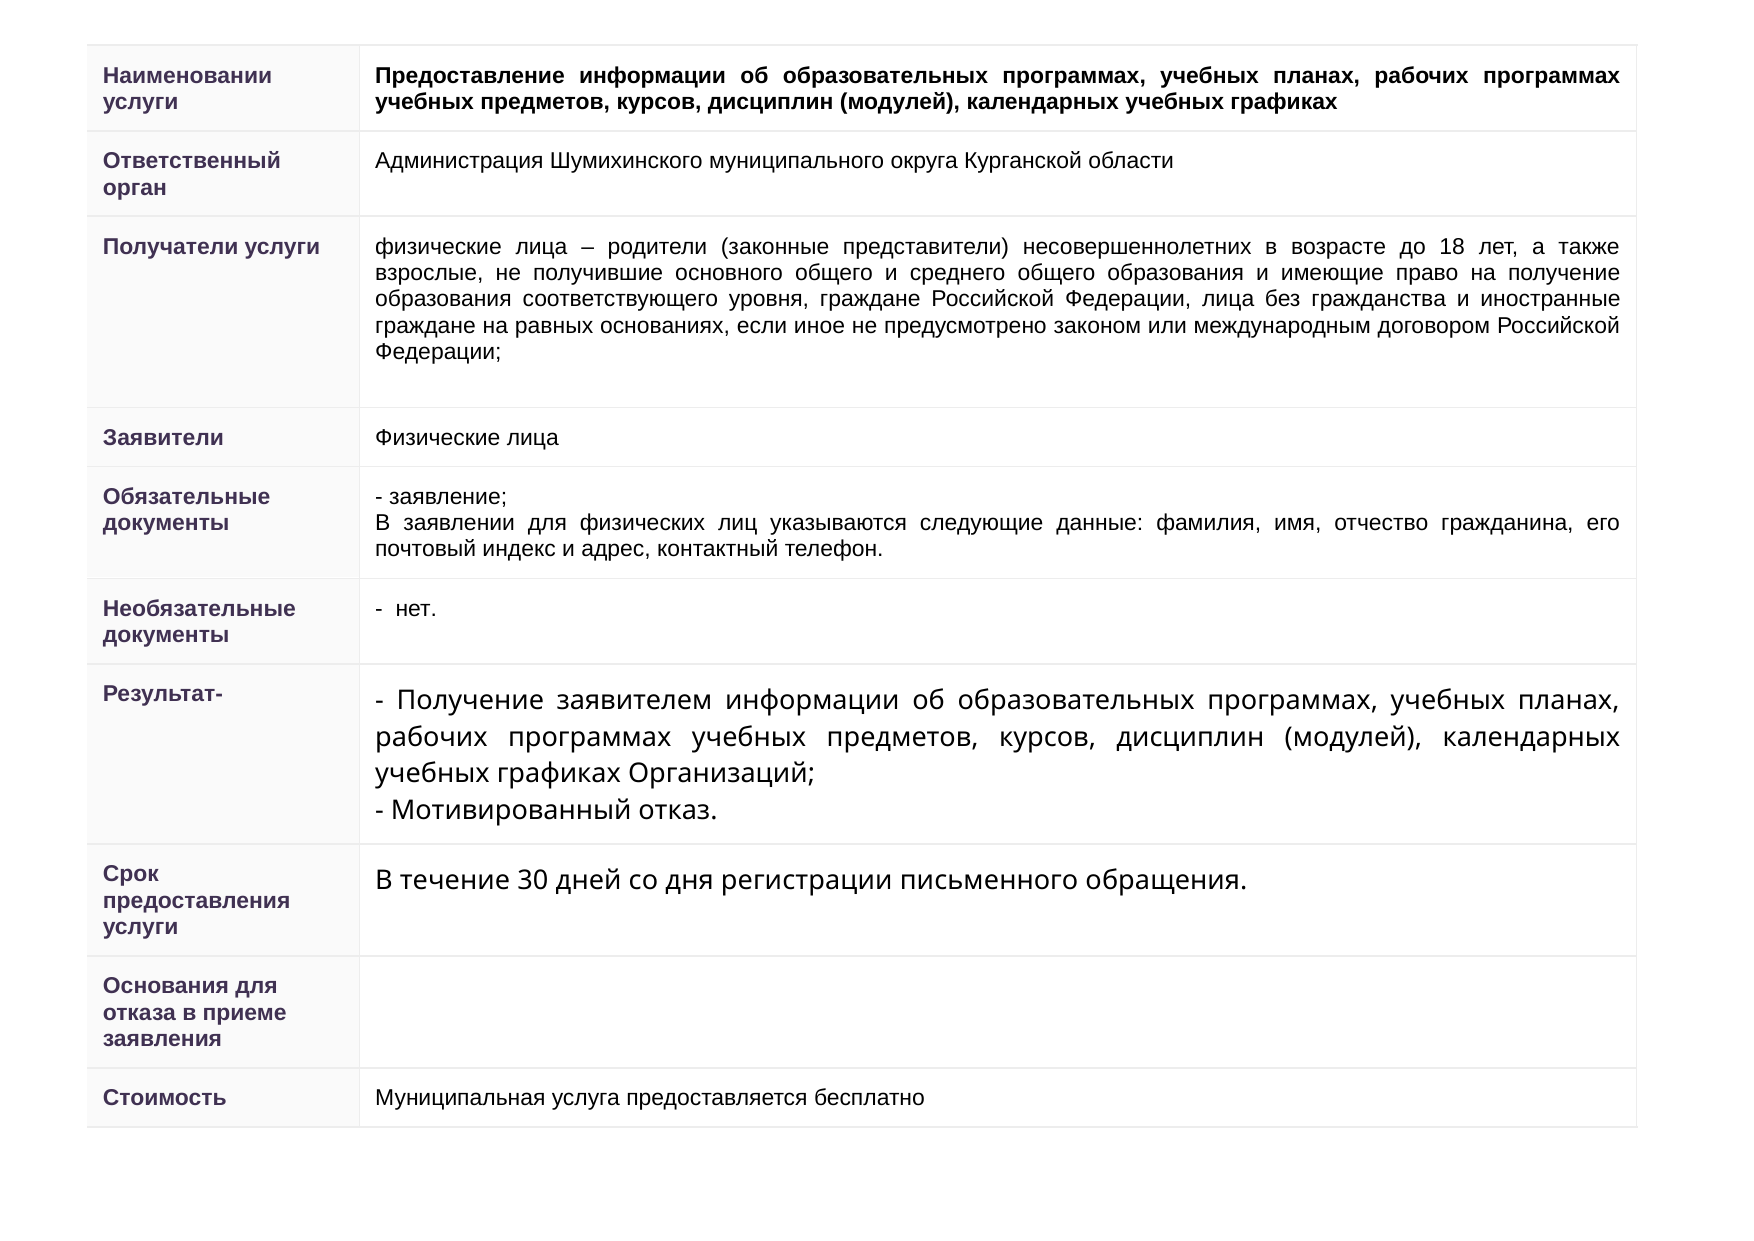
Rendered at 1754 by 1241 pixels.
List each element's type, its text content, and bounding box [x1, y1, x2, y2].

table_cell физические лица – родители (законные представители) несовершеннолетних в возрасте до 18 лет, а также взрослые, не получившие основного общего и среднего общего образования и имеющие право на получение образования соответствующего уровня, граждане Российской Федерации, лица без гражданства и иностранные граждане на равных основаниях, если иное не предусмотрено законом или международным договором Российской Федерации; [360, 217, 1636, 406]
table_cell Администрация Шумихинского муниципального округа Курганской области [360, 132, 1636, 215]
table_cell Заявители [87, 408, 359, 466]
table_cell Ответственный орган [87, 132, 359, 215]
table_cell Необязательные документы [87, 579, 359, 663]
table_cell - заявление; В заявлении для физических лиц указываются следующие данные: фамилия, имя, отчество гражданина, его почтовый индекс и адрес, контактный телефон. [360, 467, 1636, 577]
table_cell Муниципальная услуга предоставляется бесплатно [360, 1069, 1636, 1126]
table_cell Физические лица [360, 408, 1636, 466]
table_cell Результат- [87, 665, 359, 843]
table_cell В течение 30 дней со дня регистрации письменного обращения. [360, 845, 1636, 955]
table_cell - Получение заявителем информации об образовательных программах, учебных планах, рабочих программах учебных предметов, курсов, дисциплин (модулей), календарных учебных графиках Организаций; - Мотивированный отказ. [360, 665, 1636, 843]
table_cell [360, 957, 1636, 1067]
table_header Наименовании услуги [87, 46, 359, 130]
table_cell - нет. [360, 579, 1636, 663]
table_cell Получатели услуги [87, 217, 359, 406]
table_header Предоставление информации об образовательных программах, учебных планах, рабочих программах учебных предметов, курсов, дисциплин (модулей), календарных учебных графиках [360, 46, 1636, 130]
table_cell Срок предоставления услуги [87, 845, 359, 955]
table_cell Стоимость [87, 1069, 359, 1126]
table_cell Обязательные документы [87, 467, 359, 577]
table_cell Основания для отказа в приеме заявления [87, 957, 359, 1067]
